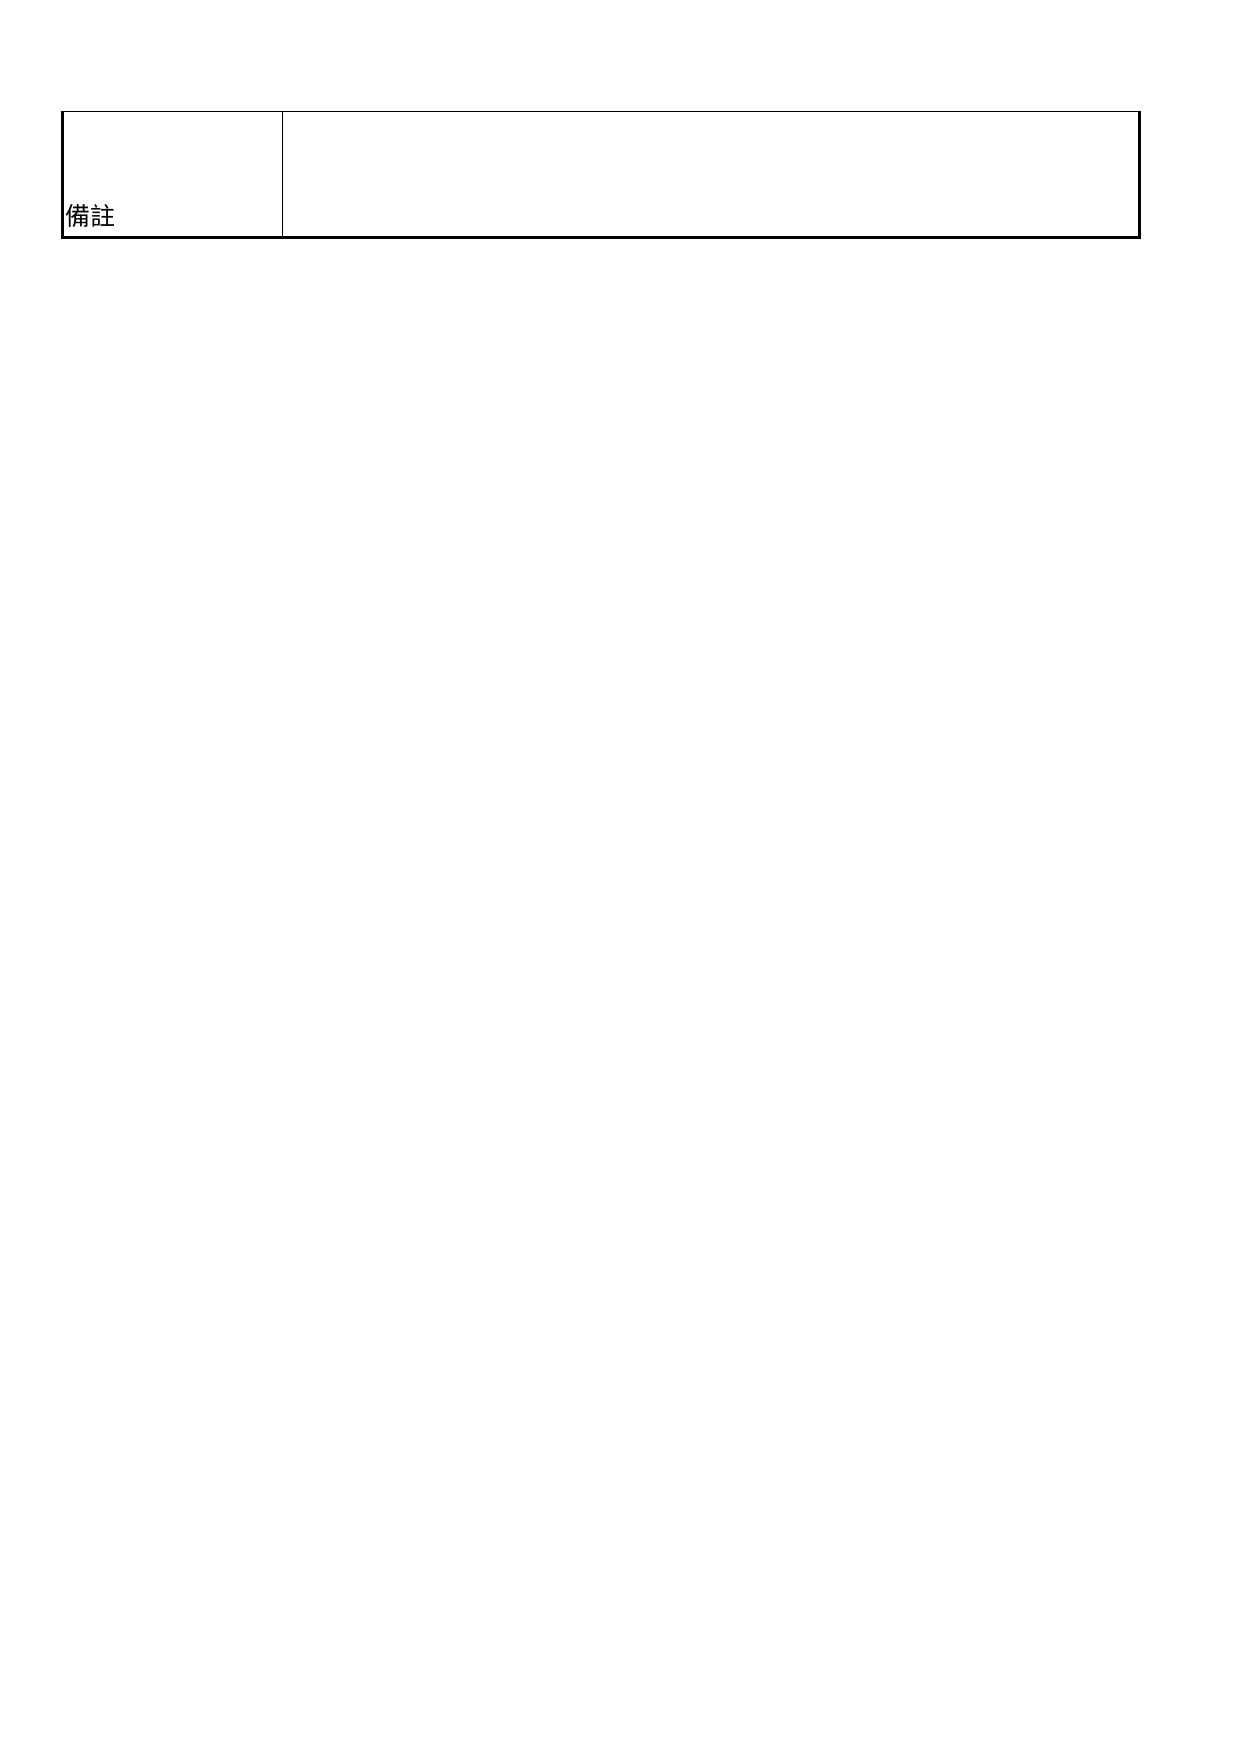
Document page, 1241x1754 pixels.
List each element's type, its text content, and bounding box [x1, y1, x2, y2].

table_cell [283, 112, 1138, 236]
table_cell 備註 [64, 112, 282, 236]
